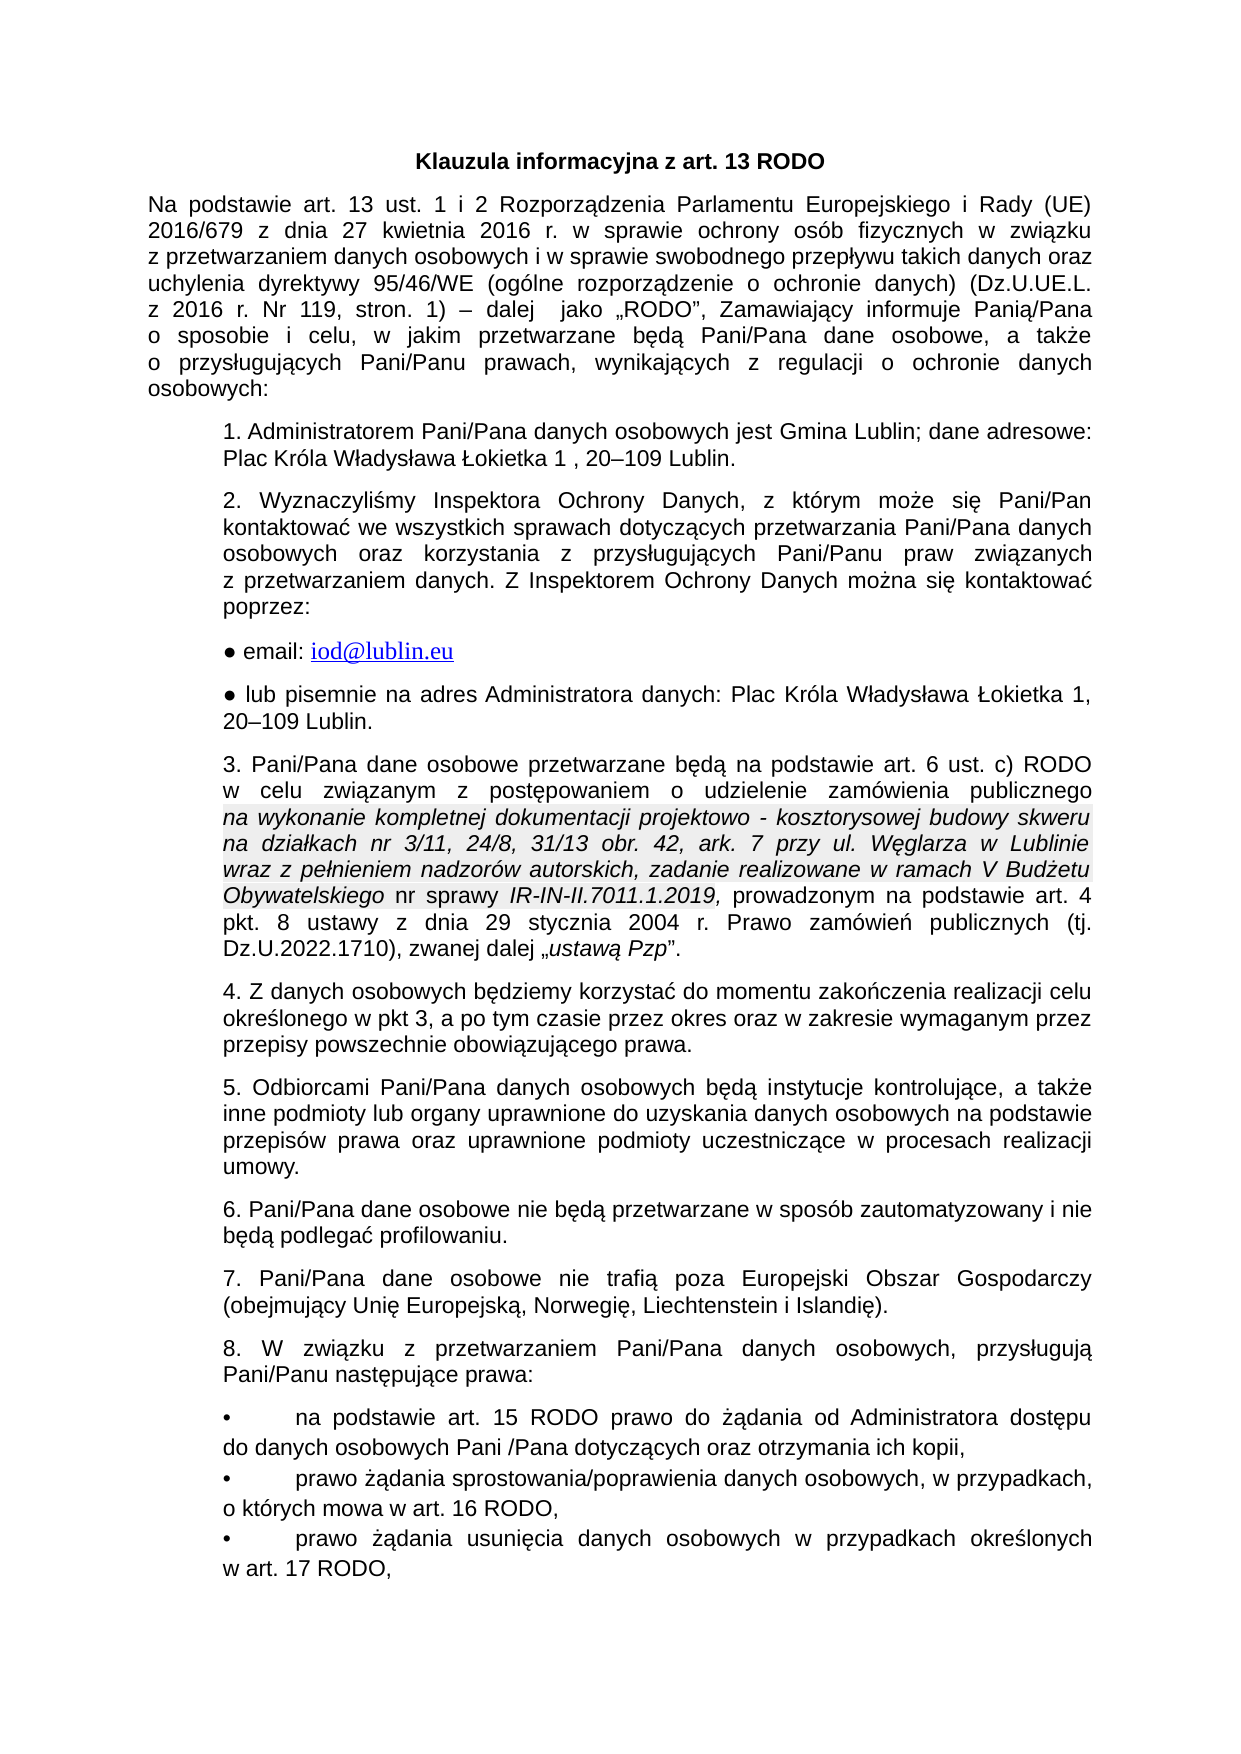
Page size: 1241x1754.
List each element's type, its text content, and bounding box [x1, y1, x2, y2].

text • prawo żądania sprostowania/poprawienia danych osobowych, w przypadkach, o których mowa w art. 16 RODO, [223, 1464, 1093, 1521]
list 1. Administratorem Pani/Pana danych osobowych jest Gmina Lublin; dane adresowe: Plac Króla Władysława Łokietka 1 , 20–109 Lublin. [185, 418, 1093, 471]
list ● email: iod@lublin.eu [185, 636, 1093, 665]
text Na podstawie art. 13 ust. 1 i 2 Rozporządzenia Parlamentu Europejskiego i Rady (UE) 2016/679 z dnia 27 kwietnia 2016 r. w sprawie ochrony osób fizycznych w związku z przetwarzaniem danych osobowych i w sprawie swobodnego przepływu takich danych oraz uchylenia dyrektywy 95/46/WE (ogólne rozporządzenie o ochronie danych) (Dz.U.UE.L. z 2016 r. Nr 119, stron. 1) – dalej jako „RODO”, Zamawiający informuje Panią/Pana o sposobie i celu, w jakim przetwarzane będą Pani/Pana dane osobowe, a także o przysługujących Pani/Panu prawach, wynikających z regulacji o ochronie danych osobowych: [148, 191, 1093, 401]
list 3. Pani/Pana dane osobowe przetwarzane będą na podstawie art. 6 ust. c) RODO w celu związanym z postępowaniem o udzielenie zamówienia publicznego na wykonanie kompletnej dokumentacji projektowo - kosztorysowej budowy skweru na działkach nr 3/11, 24/8, 31/13 obr. 42, ark. 7 przy ul. Węglarza w Lublinie wraz z pełnieniem nadzorów autorskich, zadanie realizowane w ramach V Budżetu Obywatelskiego nr sprawy IR-IN-II.7011.1.2019, prowadzonym na podstawie art. 4 pkt. 8 ustawy z dnia 29 stycznia 2004 r. Prawo zamówień publicznych (tj. Dz.U.2022.1710), zwanej dalej „ustawą Pzp”. [185, 751, 1093, 962]
list 6. Pani/Pana dane osobowe nie będą przetwarzane w sposób zautomatyzowany i nie będą podlegać profilowaniu. [185, 1196, 1093, 1249]
text • na podstawie art. 15 RODO prawo do żądania od Administratora dostępu do danych osobowych Pani /Pana dotyczących oraz otrzymania ich kopii, [223, 1404, 1093, 1461]
list 5. Odbiorcami Pani/Pana danych osobowych będą instytucje kontrolujące, a także inne podmioty lub organy uprawnione do uzyskania danych osobowych na podstawie przepisów prawa oraz uprawnione podmioty uczestniczące w procesach realizacji umowy. [185, 1074, 1093, 1179]
list 8. W związku z przetwarzaniem Pani/Pana danych osobowych, przysługują Pani/Panu następujące prawa: [185, 1335, 1093, 1387]
list 7. Pani/Pana dane osobowe nie trafią poza Europejski Obszar Gospodarczy (obejmujący Unię Europejską, Norwegię, Liechtenstein i Islandię). [185, 1265, 1093, 1318]
list 2. Wyznaczyliśmy Inspektora Ochrony Danych, z którym może się Pani/Pan kontaktować we wszystkich sprawach dotyczących przetwarzania Pani/Pana danych osobowych oraz korzystania z przysługujących Pani/Panu praw związanych z przetwarzaniem danych. Z Inspektorem Ochrony Danych można się kontaktować poprzez: [185, 487, 1093, 619]
text • prawo żądania usunięcia danych osobowych w przypadkach określonych w art. 17 RODO, [223, 1525, 1093, 1582]
list ● lub pisemnie na adres Administratora danych: Plac Króla Władysława Łokietka 1, 20–109 Lublin. [185, 681, 1093, 734]
text Klauzula informacyjna z art. 13 RODO [148, 148, 1093, 174]
list 4. Z danych osobowych będziemy korzystać do momentu zakończenia realizacji celu określonego w pkt 3, a po tym czasie przez okres oraz w zakresie wymaganym przez przepisy powszechnie obowiązującego prawa. [185, 978, 1093, 1057]
